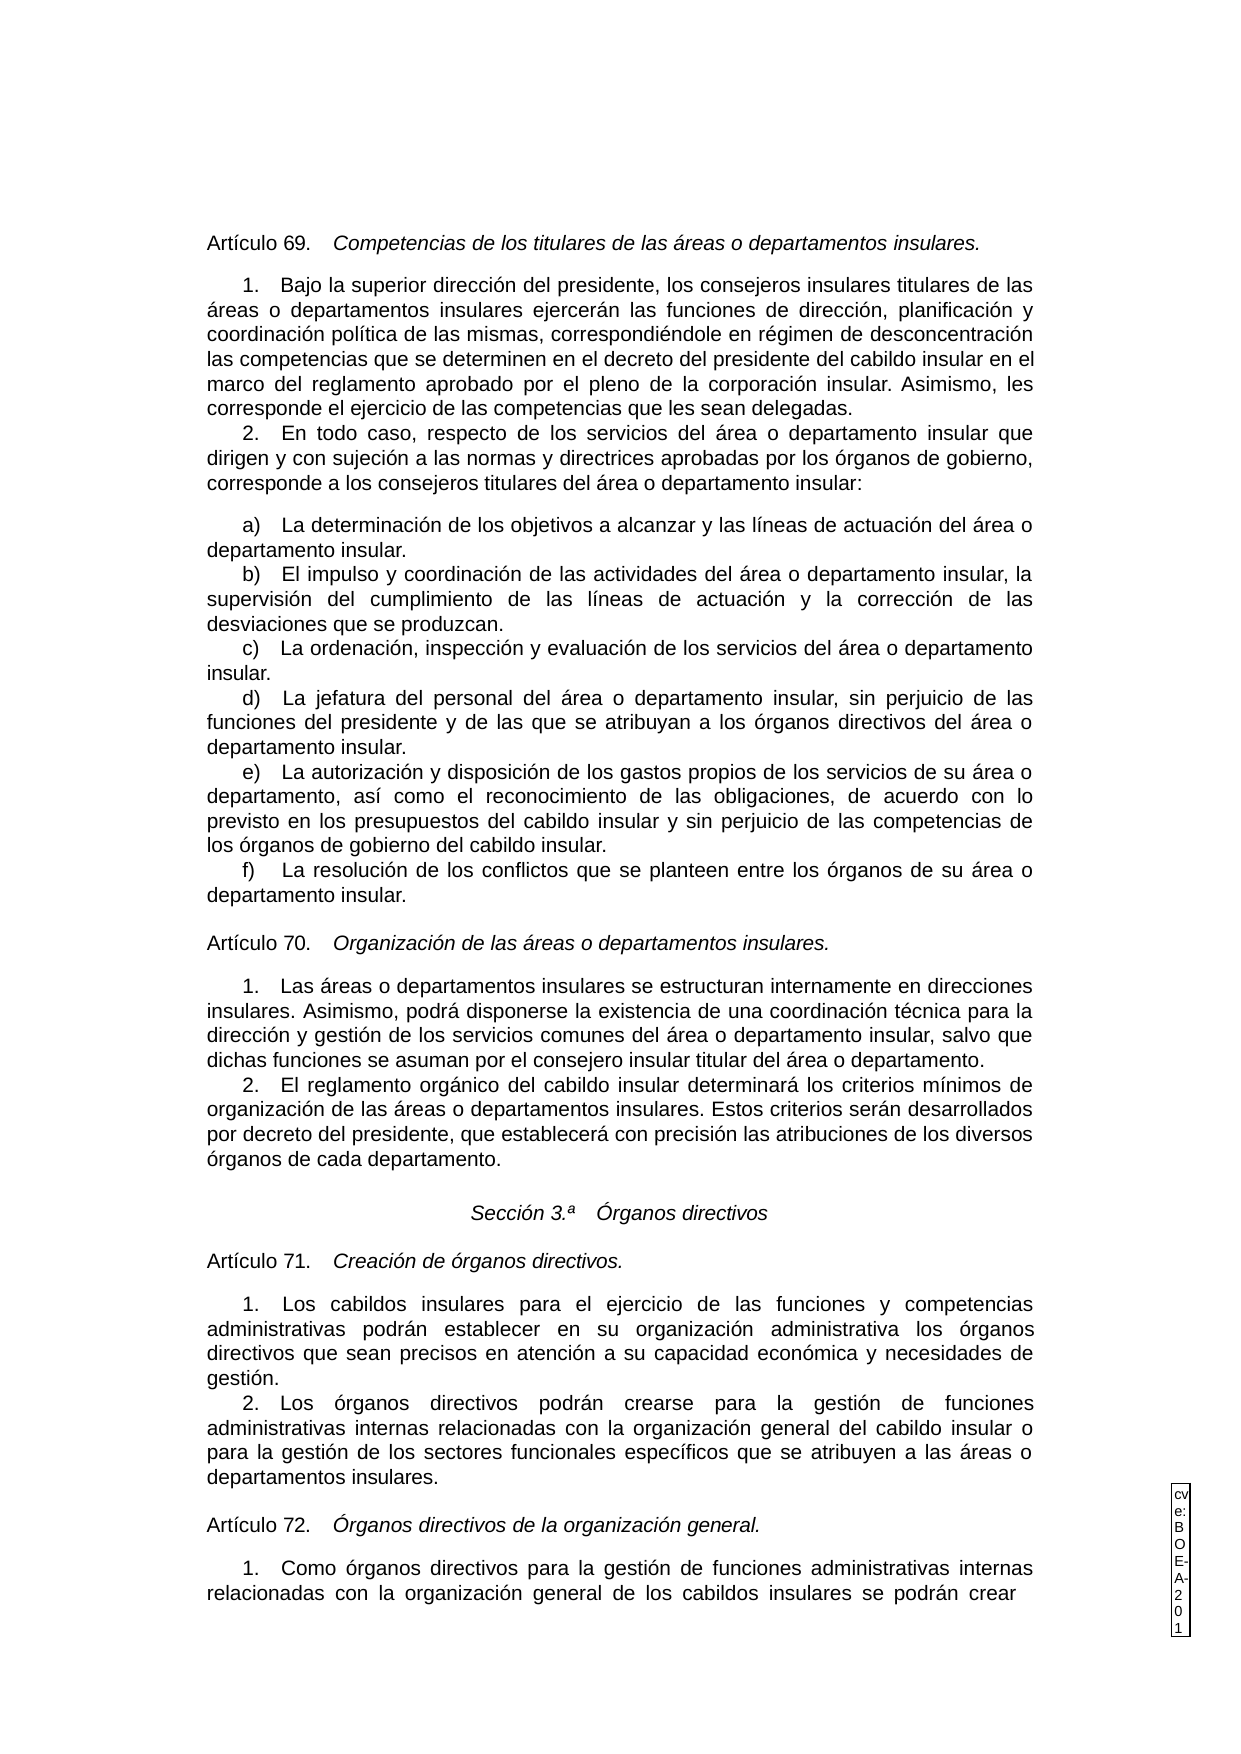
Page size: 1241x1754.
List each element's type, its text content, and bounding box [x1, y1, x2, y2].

list Bajo la superior dirección del presidente, los consejeros insulares titulares de las áreas o departamentos insulares ejercerán las funciones de dirección, planificación y coordinación política de las mismas, correspondiéndole en régimen de desconcentración las competencias que se determinen en el decreto del presidente del cabildo insular en el marco del reglamento aprobado por el pleno de la corporación insular. Asimismo, les corresponde el ejercicio de las competencias que les sean delegadas. [207, 273, 1034, 420]
list Como órganos directivos para la gestión de funciones administrativas internas relacionadas con la organización general de los cabildos insulares se podrán crear [207, 1556, 1034, 1604]
text Artículo 70. Organización de las áreas o departamentos insulares. [207, 931, 1198, 955]
list La resolución de los conflictos que se planteen entre los órganos de su área o departamento insular. [207, 858, 1034, 907]
text Artículo 72. Órganos directivos de la organización general. [42, 1513, 763, 1537]
list El reglamento orgánico del cabildo insular determinará los criterios mínimos de organización de las áreas o departamentos insulares. Estos criterios serán desarrollados por decreto del presidente, que establecerá con precisión las atribuciones de los diversos órganos de cada departamento. [207, 1073, 1034, 1170]
list Los cabildos insulares para el ejercicio de las funciones y competencias administrativas podrán establecer en su organización administrativa los órganos directivos que sean precisos en atención a su capacidad económica y necesidades de gestión. [207, 1292, 1035, 1390]
text Artículo 71. Creación de órganos directivos. [207, 1249, 1198, 1273]
list La determinación de los objetivos a alcanzar y las líneas de actuación del área o departamento insular. [207, 513, 1034, 561]
list La ordenación, inspección y evaluación de los servicios del área o departamento insular. [207, 636, 1034, 685]
list La autorización y disposición de los gastos propios de los servicios de su área o departamento, así como el reconocimiento de las obligaciones, de acuerdo con lo previsto en los presupuestos del cabildo insular y sin perjuicio de las competencias de los órganos de gobierno del cabildo insular. [207, 759, 1034, 857]
list El impulso y coordinación de las actividades del área o departamento insular, la supervisión del cumplimiento de las líneas de actuación y la corrección de las desviaciones que se produzcan. [207, 562, 1034, 635]
list cve: BOE-A-2015-4621 [1174, 1486, 1189, 1636]
list Las áreas o departamentos insulares se estructuran internamente en direcciones insulares. Asimismo, podrá disponerse la existencia de una coordinación técnica para la dirección y gestión de los servicios comunes del área o departamento insular, salvo que dichas funciones se asuman por el consejero insular titular del área o departamento. [207, 974, 1034, 1072]
list En todo caso, respecto de los servicios del área o departamento insular que dirigen y con sujeción a las normas y directrices aprobadas por los órganos de gobierno, corresponde a los consejeros titulares del área o departamento insular: [207, 421, 1034, 494]
text Sección 3.ª Órganos directivos [42, 1201, 770, 1225]
list Los órganos directivos podrán crearse para la gestión de funciones administrativas internas relacionadas con la organización general del cabildo insular o para la gestión de los sectores funcionales específicos que se atribuyen a las áreas o departamentos insulares. [207, 1391, 1034, 1488]
text Artículo 69. Competencias de los titulares de las áreas o departamentos insulares. [207, 230, 1198, 254]
list La jefatura del personal del área o departamento insular, sin perjuicio de las funciones del presidente y de las que se atribuyan a los órganos directivos del área o departamento insular. [207, 686, 1034, 759]
